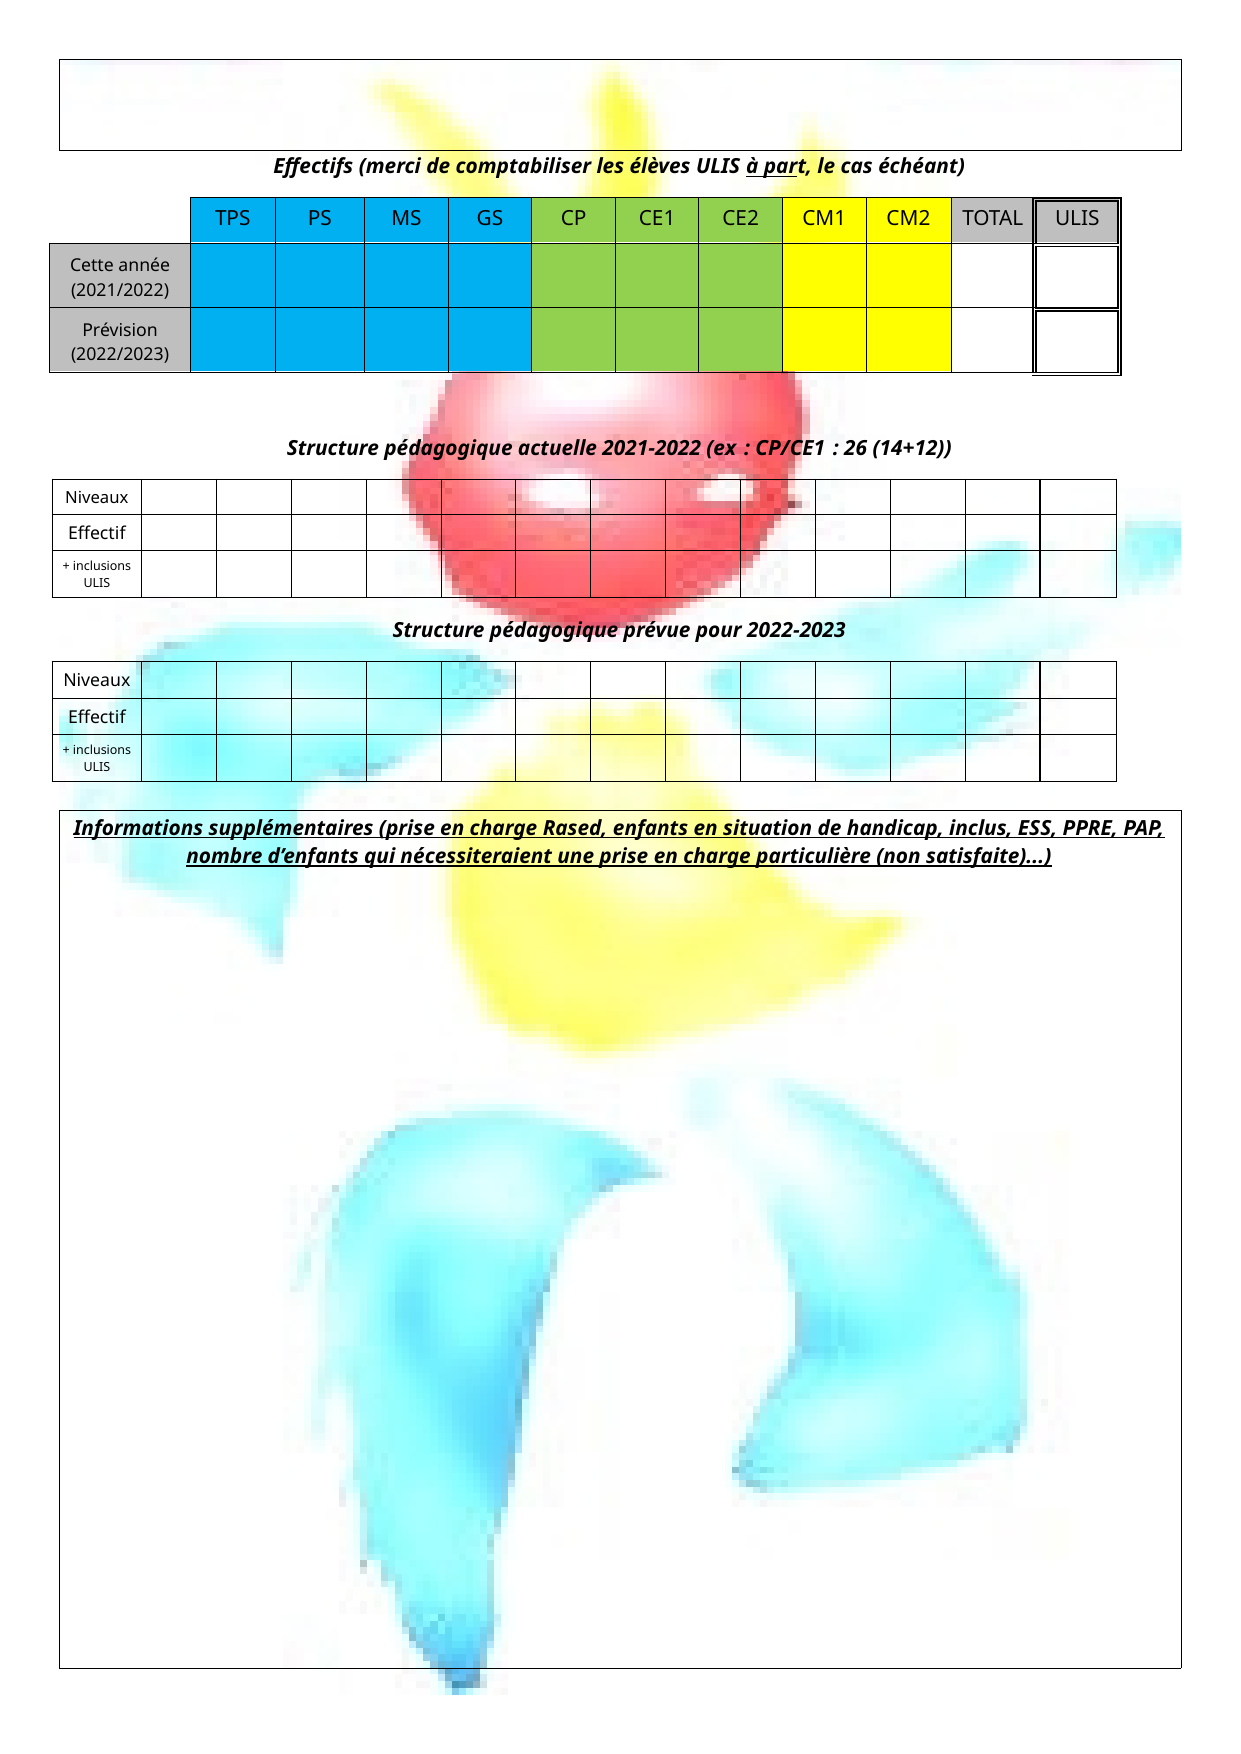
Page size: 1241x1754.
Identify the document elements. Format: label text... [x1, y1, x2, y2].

table_cell Prévision (2022/2023) [50, 308, 190, 371]
table_cell [191, 308, 275, 371]
table_cell [276, 308, 364, 371]
table_cell [966, 735, 1039, 781]
table_cell Effectif [53, 515, 141, 550]
table_cell [699, 244, 782, 307]
table_cell [891, 515, 965, 550]
table_header [442, 480, 515, 514]
table_cell [952, 244, 1032, 307]
table_cell [616, 244, 698, 307]
table_header TOTAL [952, 198, 1032, 242]
picture [59, 151, 1182, 810]
table_cell [276, 244, 364, 307]
table_header [1041, 662, 1116, 697]
text Structure pédagogique prévue pour 2022-2023 [59, 615, 1181, 644]
table_cell [1041, 699, 1116, 734]
table_cell [367, 699, 441, 734]
table_cell [365, 244, 448, 307]
table_cell [816, 515, 890, 550]
table_header [516, 480, 590, 514]
table_cell [442, 551, 515, 597]
table_cell [292, 735, 366, 781]
table_header [966, 662, 1039, 697]
table_cell [666, 699, 740, 734]
table_header [292, 480, 366, 514]
table_cell [142, 551, 216, 597]
table_cell [699, 308, 782, 371]
table_header CP [532, 198, 615, 242]
table_cell [217, 699, 291, 734]
table_cell [591, 551, 665, 597]
text Informations supplémentaires (prise en charge Rased, enfants en situation de handicap, inclus, ESS, PPRE, PAP, nombre d’enfants qui nécessiteraient une prise en charge particulière (non satisfaite)...) [60, 811, 1181, 870]
text Structure pédagogique actuelle 2021-2022 (ex : CP/CE1 : 26 (14+12)) [59, 433, 1181, 461]
table_cell [891, 735, 965, 781]
table_cell [217, 735, 291, 781]
table_cell [449, 308, 531, 371]
table_header [516, 662, 590, 697]
table_cell [741, 515, 815, 550]
text Effectifs (merci de comptabiliser les élèves ULIS à part, le cas échéant) [59, 151, 1181, 180]
table_header PS [276, 198, 364, 242]
table_header [142, 480, 216, 514]
table_header [442, 662, 515, 697]
table_cell [952, 308, 1032, 371]
table_cell [191, 244, 275, 307]
table_header [367, 480, 441, 514]
table_header MS [365, 198, 448, 242]
table_cell [666, 515, 740, 550]
table_cell [292, 699, 366, 734]
table_cell [142, 699, 216, 734]
picture [60, 870, 1181, 1668]
table_cell [217, 551, 291, 597]
table_header [891, 662, 965, 697]
table_cell [783, 244, 866, 307]
table_header CE1 [616, 198, 698, 242]
table_header Niveaux [53, 662, 141, 697]
table_header [741, 662, 815, 697]
table_cell [816, 735, 890, 781]
table_cell [1037, 247, 1117, 307]
table_header [217, 480, 291, 514]
table_cell [442, 735, 515, 781]
table_cell + inclusions ULIS [53, 735, 141, 781]
table_header [142, 662, 216, 697]
table_cell [666, 551, 740, 597]
table_cell [1037, 312, 1117, 371]
table_cell [365, 308, 448, 371]
table_header TPS [191, 198, 275, 242]
table_cell [816, 699, 890, 734]
table_header [217, 662, 291, 697]
table_cell [1041, 551, 1116, 597]
table_cell [442, 699, 515, 734]
table_header [966, 480, 1039, 514]
table_cell [867, 244, 951, 307]
table_header [367, 662, 441, 697]
table_cell [741, 551, 815, 597]
picture [59, 1669, 1182, 1695]
table_cell [741, 735, 815, 781]
table_header [816, 480, 890, 514]
table_cell [591, 515, 665, 550]
table_cell [741, 699, 815, 734]
table_cell [966, 699, 1039, 734]
table_header [891, 480, 965, 514]
table_cell [449, 244, 531, 307]
table_header [49, 197, 190, 242]
table_cell [516, 699, 590, 734]
table_cell [891, 551, 965, 597]
table_cell [217, 515, 291, 550]
table_cell [532, 308, 615, 371]
table_header [666, 662, 740, 697]
table_cell [591, 699, 665, 734]
table_cell + inclusions ULIS [53, 551, 141, 597]
table_cell [966, 551, 1039, 597]
table_cell [867, 308, 951, 371]
table_cell [532, 244, 615, 307]
table_header Niveaux [53, 480, 141, 514]
table_cell [891, 699, 965, 734]
table_header CM1 [783, 198, 866, 242]
table_cell [442, 515, 515, 550]
table_header CM2 [867, 198, 951, 242]
table_cell [367, 735, 441, 781]
table_header [292, 662, 366, 697]
table_cell [816, 551, 890, 597]
picture [60, 60, 1181, 150]
table_header [1041, 480, 1116, 514]
table_cell Effectif [53, 699, 141, 734]
table_cell [142, 735, 216, 781]
table_cell [1041, 735, 1116, 781]
table_cell [516, 551, 590, 597]
table_header GS [449, 198, 531, 242]
table_cell [516, 515, 590, 550]
table_cell Cette année (2021/2022) [50, 244, 190, 307]
table_header [666, 480, 740, 514]
table_header [591, 662, 665, 697]
table_cell [367, 515, 441, 550]
table_header [741, 480, 815, 514]
table_cell [1041, 515, 1116, 550]
table_cell [367, 551, 441, 597]
table_cell [966, 515, 1039, 550]
table_header [591, 480, 665, 514]
table_header [816, 662, 890, 697]
table_cell [783, 308, 866, 371]
table_cell [666, 735, 740, 781]
table_cell [616, 308, 698, 371]
table_header ULIS [1037, 202, 1117, 242]
table_cell [591, 735, 665, 781]
table_cell [292, 551, 366, 597]
table_header CE2 [699, 198, 782, 242]
table_cell [516, 735, 590, 781]
table_cell [142, 515, 216, 550]
table_cell [292, 515, 366, 550]
